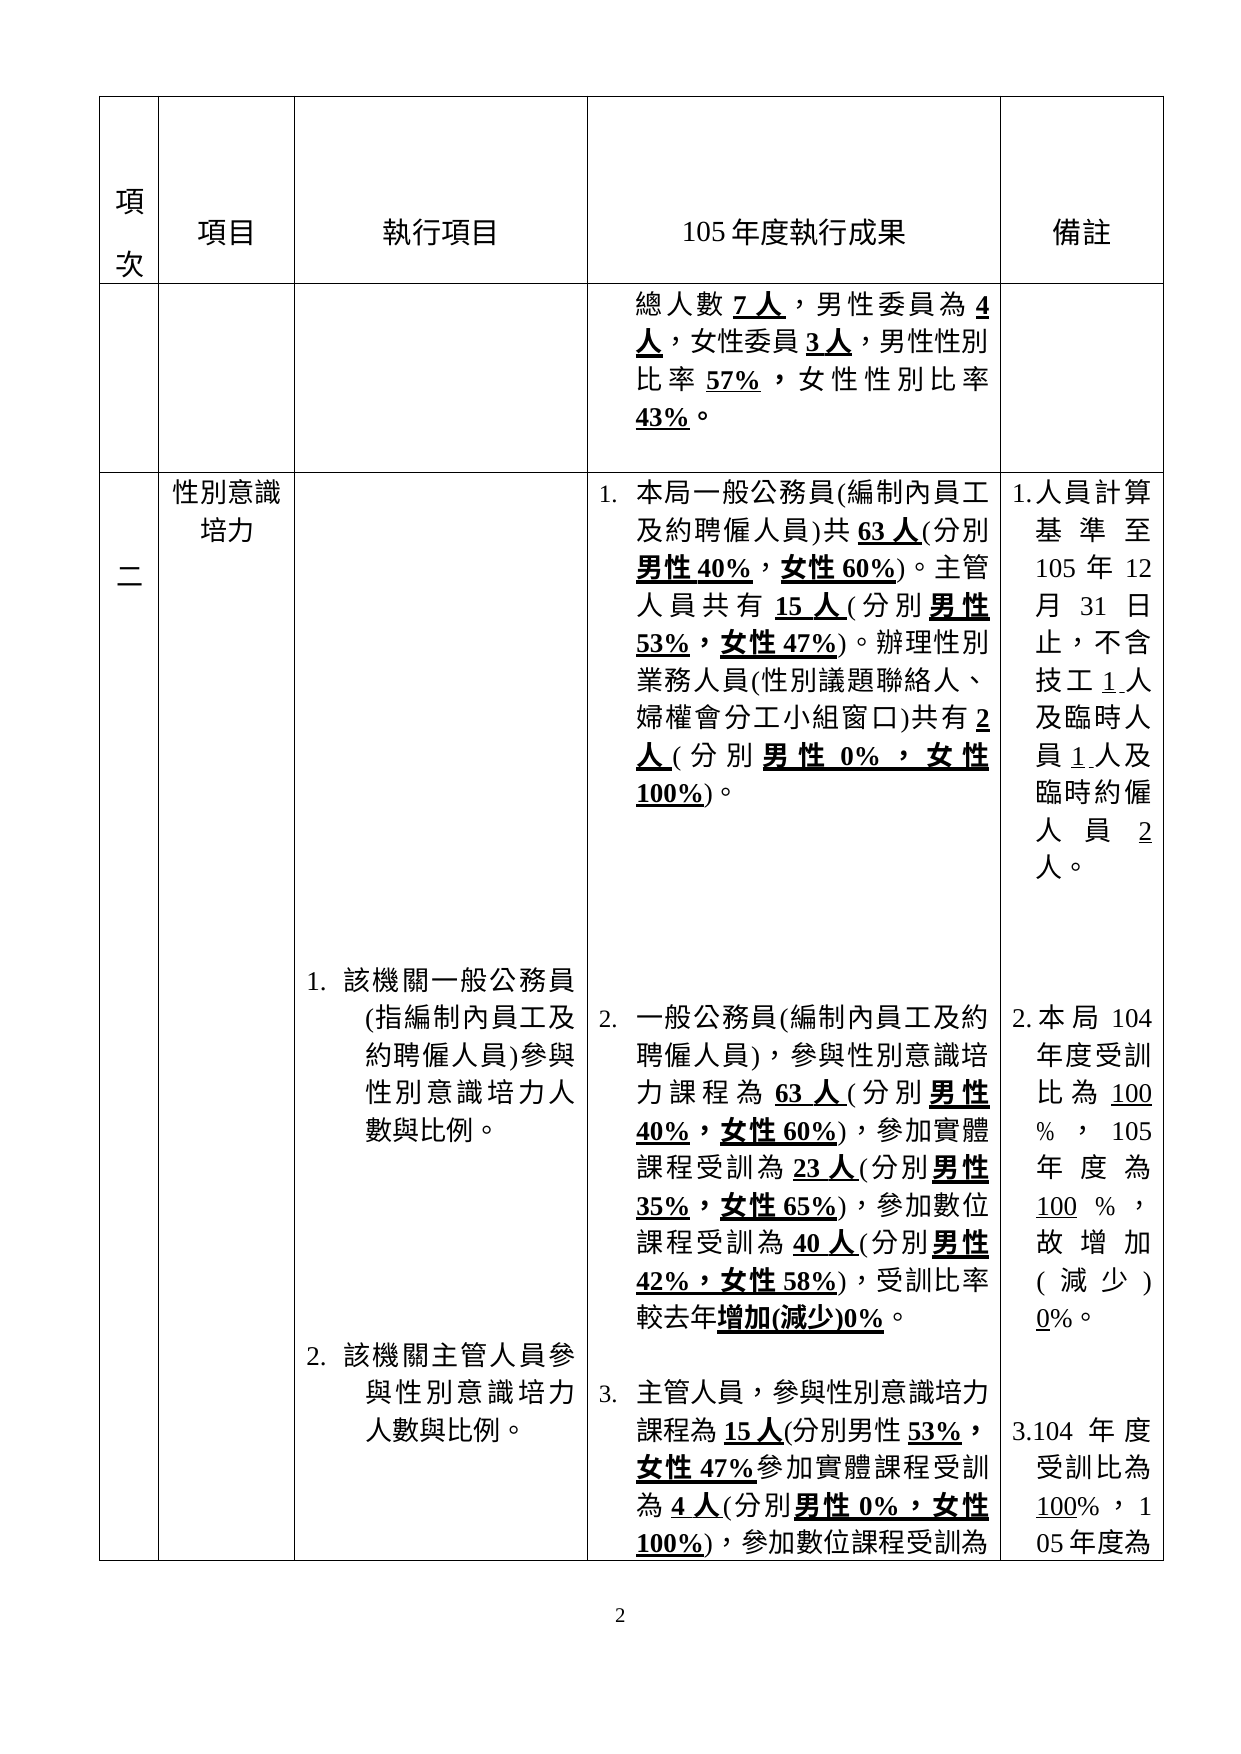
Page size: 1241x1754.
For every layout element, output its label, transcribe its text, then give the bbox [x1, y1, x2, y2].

table_header 備註 [1001, 97, 1163, 283]
table_cell 本局一般公務員(編制內員工及約聘僱人員)共63人(分別男性40%，女性60%)。主管人員共有15人(分別男性53%，女性47%)。辦理性別業務人員(性別議題聯絡人、婦權會分工小組窗口)共有2人(分別男性0%，女性100%)。 一般公務員(編制內員工及約聘僱人員)，參與性別意識培力課程為63人(分別男性40%，女性60%)，參加實體課程受訓為23人(分別男性35%，女性65%)，參加數位課程受訓為40人(分別男性42%，女性58%)，受訓比率較去年增加(減少)0%。 主管人員，參與性別意識培力課程為15人(分別男性53%，女性47%參加實體課程受訓為4人(分別男性0%，女性100%)，參加數位課程受訓為 [588, 473, 1000, 1560]
table_cell 該機關一般公務員(指編制內員工及約聘僱人員)參與性別意識培力人數與比例。 該機關主管人員參與性別意識培力人數與比例。 辦理性別業務人員(含婦權會分工小組主責局處窗口人員及主管、性別議題聯絡人及代理人)參與性別課程受訓人數、比例、及平均時數。 [295, 473, 587, 1560]
table_cell [100, 284, 158, 472]
table_cell [295, 284, 587, 472]
table_header 執行項目 [295, 97, 587, 283]
table_cell 1.人員計算基準至105年12月31日止，不含技工1人及臨時人員1人及臨時約僱人員2人。 2.本局104年度受訓比為100 %，105年度為100 %，故增加(減少) 0%。 3.104年度受訓比為100%，105年度為 [1001, 473, 1163, 1560]
table_header 項次 [100, 97, 158, 283]
table_cell 性別意識 培力 [159, 473, 294, 1560]
table_cell [1001, 284, 1163, 472]
table_cell 總人數7人，男性委員為4人，女性委員3人，男性性別比率57%，女性性別比率43%。 [588, 284, 1000, 472]
table_header 項目 [159, 97, 294, 283]
table_header 105年度執行成果 [588, 97, 1000, 283]
table_cell 二 [100, 473, 158, 1560]
table_cell [159, 284, 294, 472]
